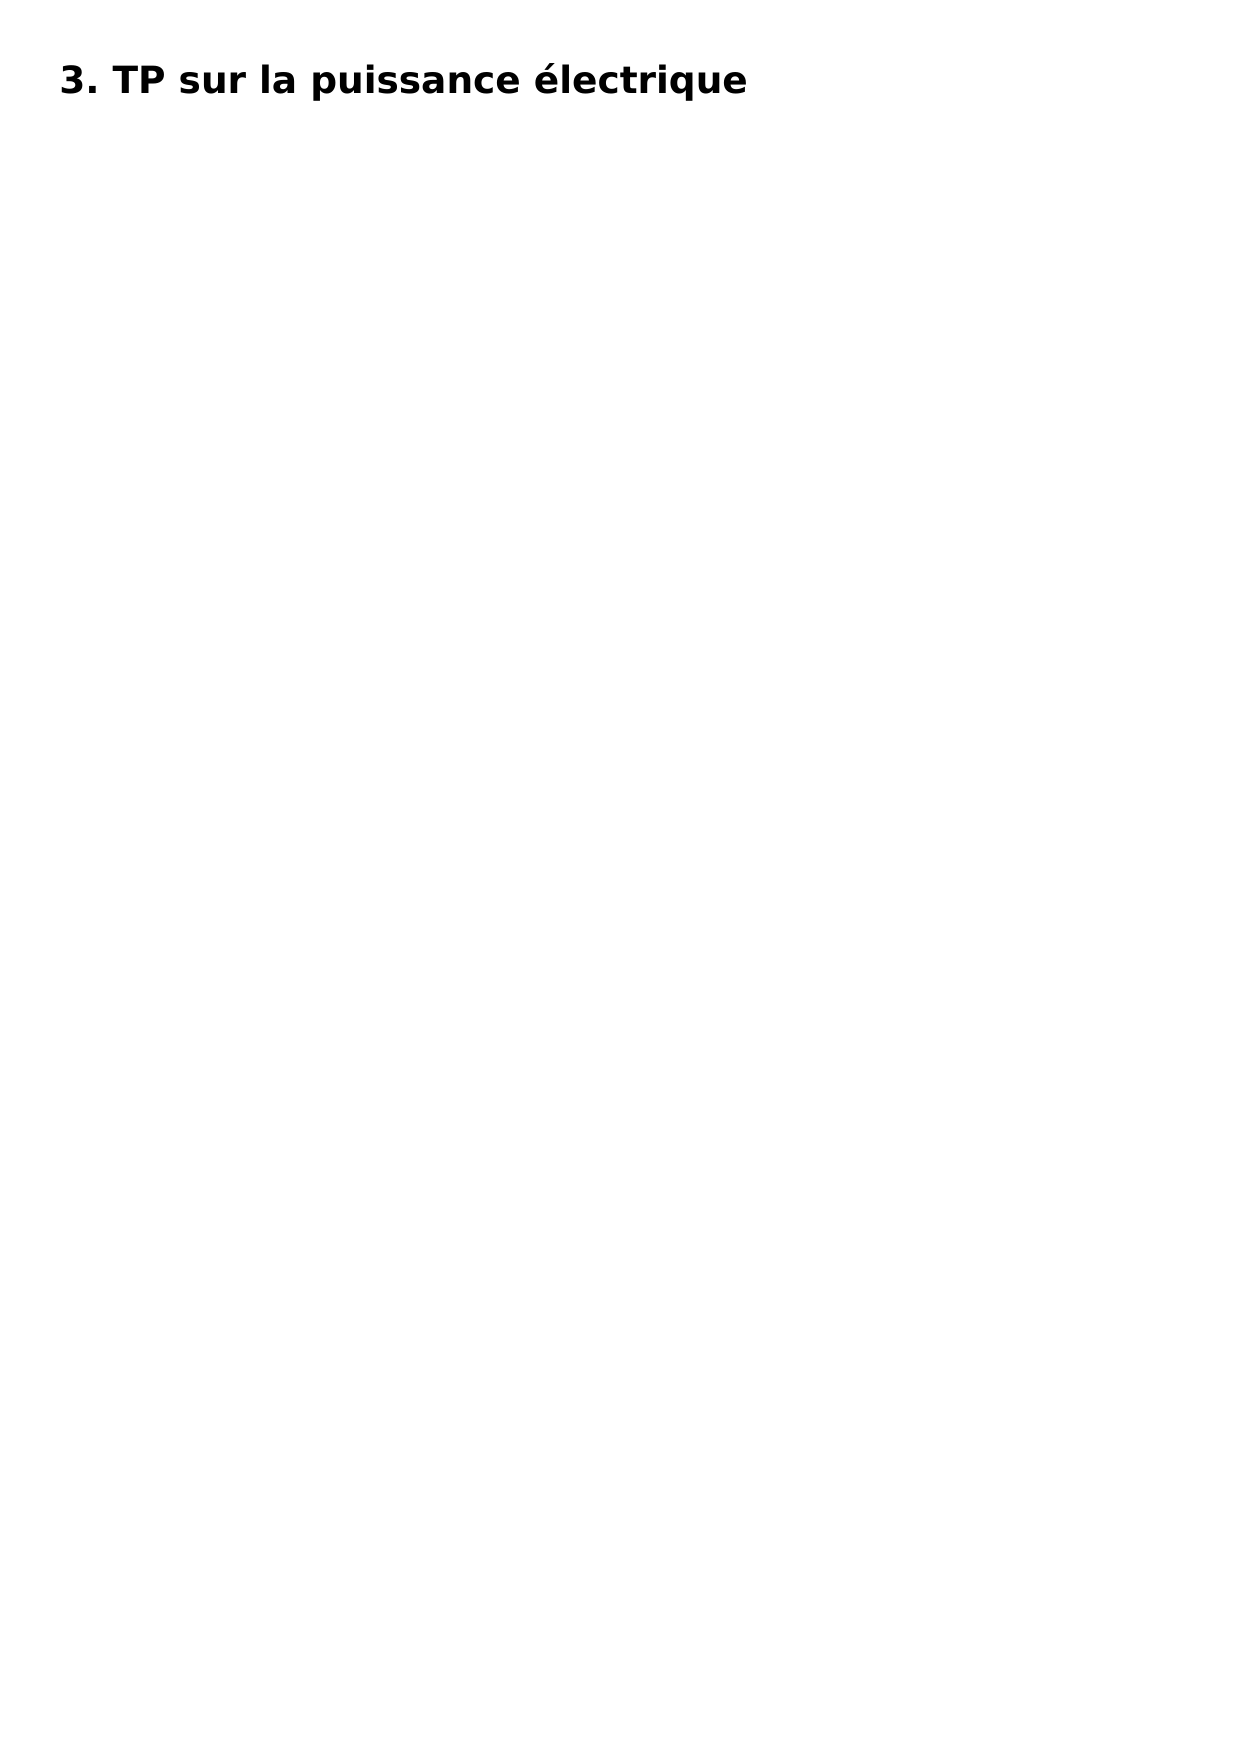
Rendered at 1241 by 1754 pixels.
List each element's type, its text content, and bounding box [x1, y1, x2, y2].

subtitle 3. TP sur la puissance électrique [59, 59, 1181, 103]
